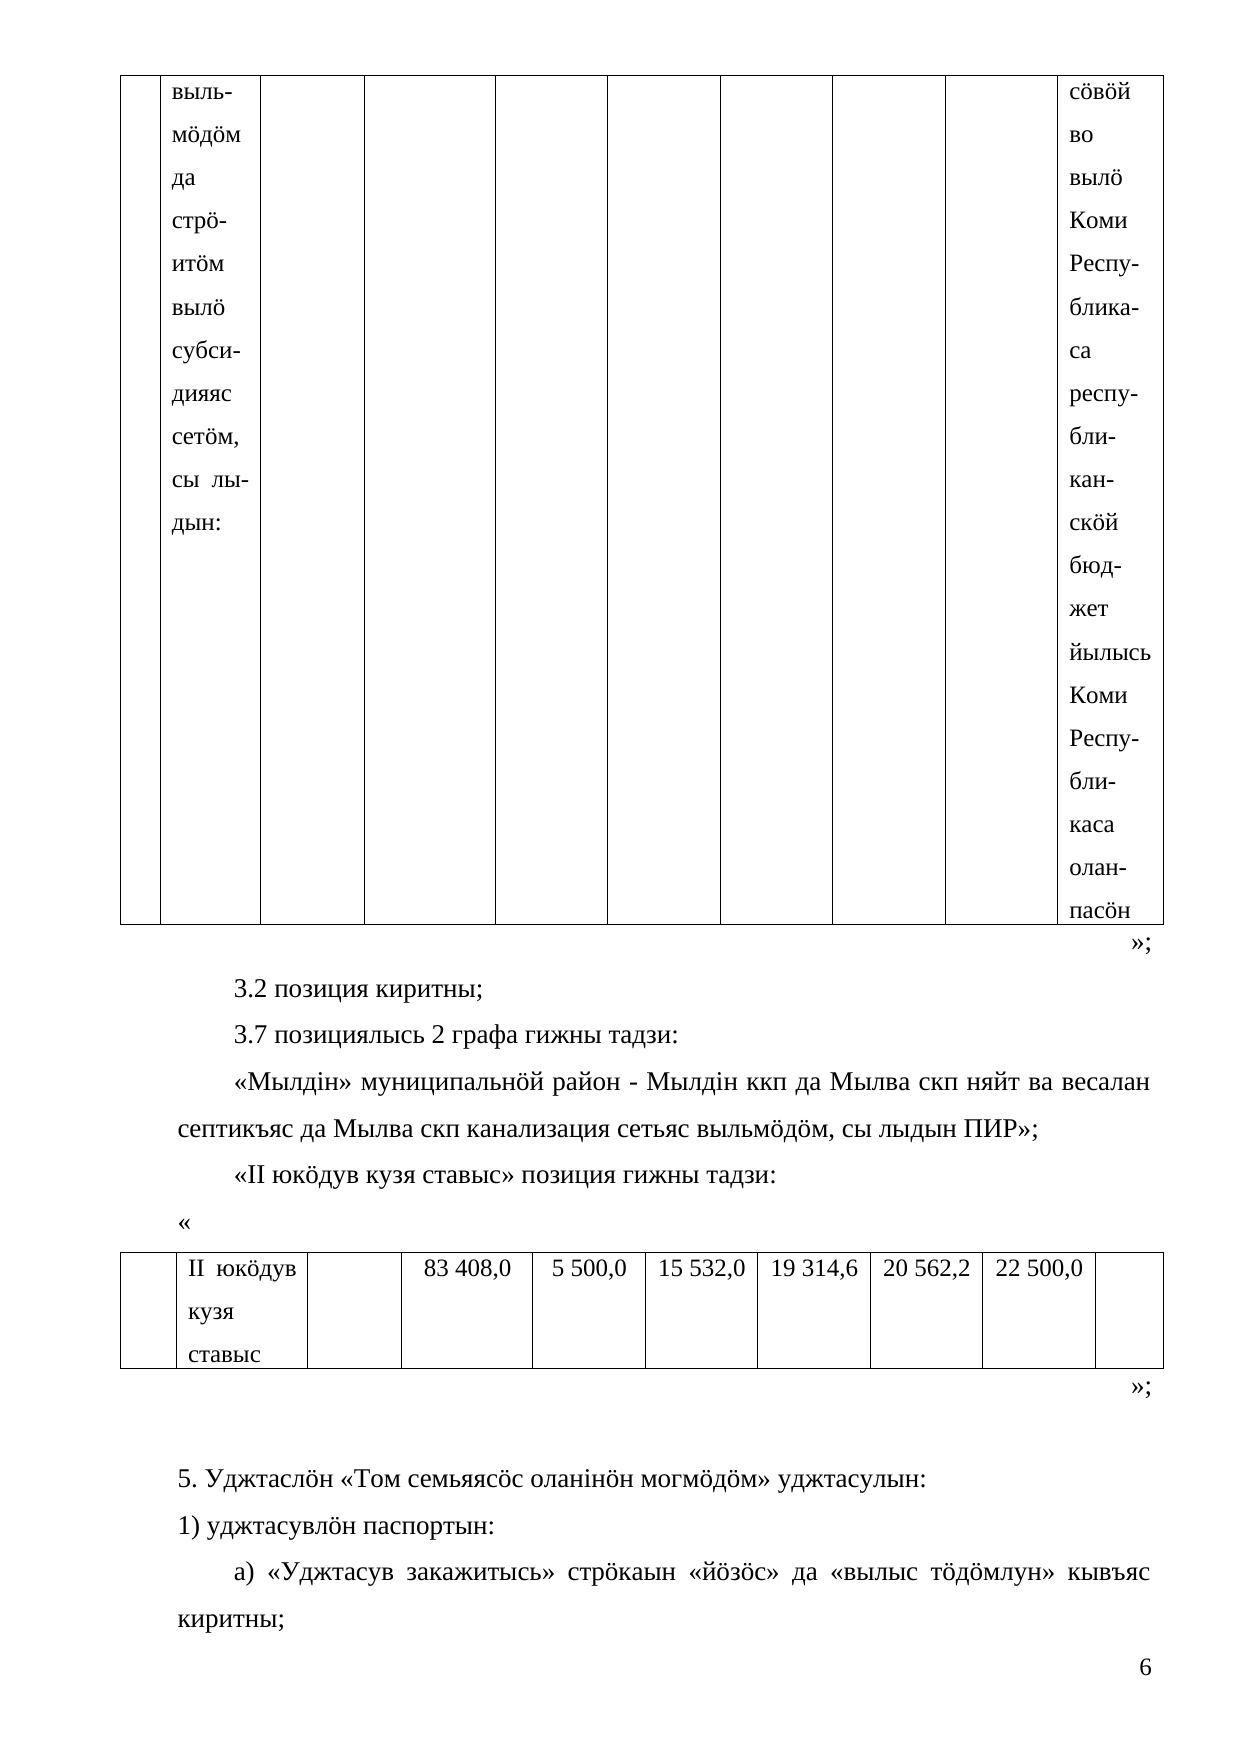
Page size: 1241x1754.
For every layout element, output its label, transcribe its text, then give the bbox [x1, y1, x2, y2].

text 1) уджтасувлӧн паспортын: [177, 1509, 1152, 1540]
table_header [946, 76, 1057, 924]
table_header [261, 76, 364, 924]
table_header выль-мӧдӧм да стрӧ- итӧм вылӧ субси-дияяс сетӧм, сы лы-дын: [161, 76, 260, 924]
table_header II юкӧдув кузя ставыс [177, 1253, 307, 1368]
table_header [308, 1253, 401, 1368]
text 5. Уджтаслӧн «Том семьяясӧс оланінӧн могмӧдӧм» уджтасулын: [177, 1462, 1152, 1493]
text а) «Уджтасув закажитысь» стрӧкаын «йӧзӧс» да «вылыс тӧдӧмлун» кывъяс киритны; [177, 1556, 1152, 1633]
table_header [121, 76, 160, 924]
text »; [177, 925, 1152, 956]
table_header [721, 76, 832, 924]
table_header сӧвӧй во вылӧ Коми Респу-блика-са респу-бли-кан-скӧй бюд-жет йылысь Коми Респу-бли-каса олан-пасӧн [1058, 76, 1163, 924]
table_header 19 314,6 [758, 1253, 870, 1368]
table_header [121, 1253, 176, 1368]
table_header [1096, 1253, 1163, 1368]
text 3.7 позициялысь 2 графа гижны тадзи: [177, 1018, 1152, 1049]
text «Мылдін» муниципальнӧй район - Мылдін ккп да Мылва скп няйт ва весалан септикъяс да Мылва скп канализация сетьяс выльмӧдӧм, сы лыдын ПИР»; [177, 1065, 1152, 1143]
table_header [608, 76, 720, 924]
table_header [365, 76, 495, 924]
table_header 15 532,0 [646, 1253, 757, 1368]
table_header 83 408,0 [402, 1253, 532, 1368]
table_header [833, 76, 945, 924]
text »; [177, 1369, 1152, 1400]
table_header 20 562,2 [871, 1253, 982, 1368]
table_header [496, 76, 607, 924]
table_header 22 500,0 [983, 1253, 1095, 1368]
text « [177, 1205, 1152, 1236]
text 3.2 позиция киритны; [177, 972, 1152, 1003]
text «II юкӧдув кузя ставыс» позиция гижны тадзи: [177, 1158, 1152, 1189]
table_header 5 500,0 [533, 1253, 645, 1368]
